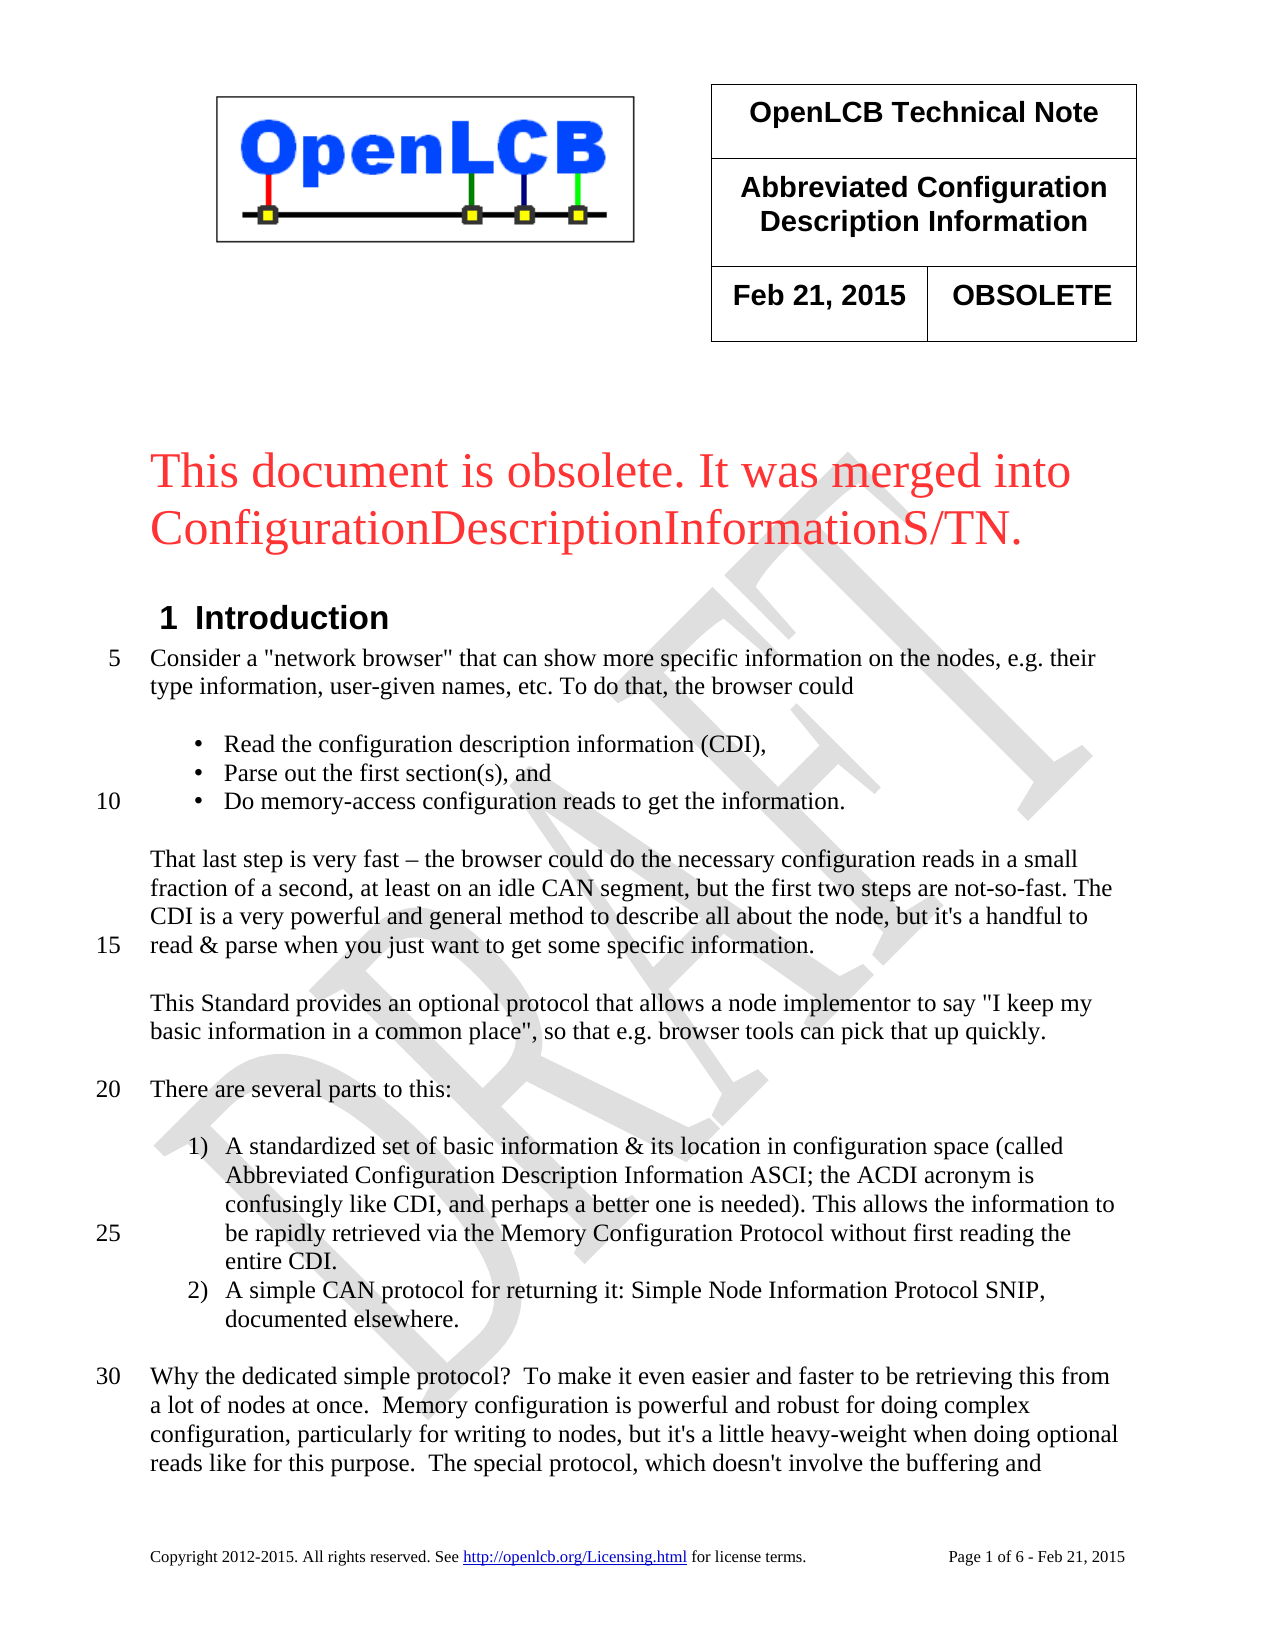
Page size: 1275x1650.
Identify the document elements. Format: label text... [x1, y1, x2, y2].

text Why the dedicated simple protocol? To make it even easier and faster to be retrieving this from a lot of nodes at once. Memory configuration is powerful and robust for doing complex configuration, particularly for writing to nodes, but it's a little heavy-weight when doing optional reads like for this purpose. The special protocol, which doesn't involve the buffering and [150, 1361, 1125, 1476]
text There are several parts to this: [581, 1074, 721, 1103]
text That last step is very fast – the browser could do the necessary configuration reads in a small fraction of a second, at least on an idle CAN segment, but the first two steps are not-so-fast. The CDI is a very powerful and general method to describe all about the node, but it's a handful to read & parse when you just want to get some specific information. [569, 844, 695, 959]
text This Standard provides an optional protocol that allows a node implementor to say "I keep my basic information in a common place", so that e.g. browser tools can pick that up quickly. [525, 988, 687, 1045]
picture [216, 95, 636, 244]
text Consider a "network browser" that can show more specific information on the nodes, e.g. their type information, user-given names, etc. To do that, the browser could [937, 643, 1125, 700]
list A simple CAN protocol for returning it: Simple Node Information Protocol SNIP, documented elsewhere. [361, 1275, 494, 1333]
text That last step is very fast – the browser could do the necessary configuration reads in a small fraction of a second, at least on an idle CAN segment, but the first two steps are not-so-fast. The CDI is a very powerful and general method to describe all about the node, but it's a handful to read & parse when you just want to get some specific information. [150, 844, 628, 959]
text That last step is very fast – the browser could do the necessary configuration reads in a small fraction of a second, at least on an idle CAN segment, but the first two steps are not-so-fast. The CDI is a very powerful and general method to describe all about the node, but it's a handful to read & parse when you just want to get some specific information. [647, 844, 882, 959]
list Read the configuration description information (CDI), [722, 729, 819, 758]
subtitle Introduction [150, 598, 700, 636]
list Do memory-access configuration reads to get the information. [1035, 786, 1125, 815]
subtitle [892, 598, 1125, 636]
list Read the configuration description information (CDI), [824, 729, 1008, 758]
text This document is obsolete. It was merged into ConfigurationDescriptionInformationS/TN. [150, 440, 1125, 555]
list A simple CAN protocol for returning it: Simple Node Information Protocol SNIP, documented elsewhere. [513, 1275, 1125, 1333]
text This Standard provides an optional protocol that allows a node implementor to say "I keep my basic information in a common place", so that e.g. browser tools can pick that up quickly. [670, 988, 1125, 1045]
list A standardized set of basic information & its location in configuration space (called Abbreviated Configuration Description Information ASCI; the ACDI acronym is confusingly like CDI, and perhaps a better one is needed). This allows the information to be rapidly retrieved via the Memory Configuration Protocol without first reading the entire CDI. [187, 1145, 317, 1275]
subtitle [725, 598, 783, 636]
list Do memory-access configuration reads to get the information. [194, 786, 529, 815]
list Read the configuration description information (CDI), [1023, 729, 1125, 758]
list Parse out the first section(s), and [194, 758, 735, 786]
list [818, 765, 863, 786]
text There are several parts to this: [150, 1074, 225, 1103]
text There are several parts to this: [235, 1087, 329, 1103]
list Do memory-access configuration reads to get the information. [562, 786, 764, 815]
list [1064, 758, 1125, 786]
list Do memory-access configuration reads to get the information. [798, 786, 1030, 815]
text This Standard provides an optional protocol that allows a node implementor to say "I keep my basic information in a common place", so that e.g. browser tools can pick that up quickly. [150, 988, 398, 1045]
list [751, 758, 806, 786]
text There are several parts to this: [747, 1074, 1125, 1103]
text That last step is very fast – the browser could do the necessary configuration reads in a small fraction of a second, at least on an idle CAN segment, but the first two steps are not-so-fast. The CDI is a very powerful and general method to describe all about the node, but it's a handful to read & parse when you just want to get some specific information. [837, 844, 1125, 959]
subtitle [703, 619, 742, 636]
text There are several parts to this: [348, 1074, 456, 1103]
text Consider a "network browser" that can show more specific information on the nodes, e.g. their type information, user-given names, etc. To do that, the browser could [150, 643, 655, 700]
list A standardized set of basic information & its location in configuration space (called Abbreviated Configuration Description Information ASCI; the ACDI acronym is confusingly like CDI, and perhaps a better one is needed). This allows the information to be rapidly retrieved via the Memory Configuration Protocol without first reading the entire CDI. [217, 1131, 489, 1275]
text Consider a "network browser" that can show more specific information on the nodes, e.g. their type information, user-given names, etc. To do that, the browser could [665, 643, 950, 700]
text There are several parts to this: [506, 1082, 567, 1103]
subtitle [767, 598, 886, 636]
text This Standard provides an optional protocol that allows a node implementor to say "I keep my basic information in a common place", so that e.g. browser tools can pick that up quickly. [384, 988, 515, 1045]
list A simple CAN protocol for returning it: Simple Node Information Protocol SNIP, documented elsewhere. [187, 1275, 375, 1333]
list [853, 758, 1033, 786]
list A standardized set of basic information & its location in configuration space (called Abbreviated Configuration Description Information ASCI; the ACDI acronym is confusingly like CDI, and perhaps a better one is needed). This allows the information to be rapidly retrieved via the Memory Configuration Protocol without first reading the entire CDI. [421, 1131, 1125, 1275]
list Read the configuration description information (CDI), [194, 729, 707, 758]
